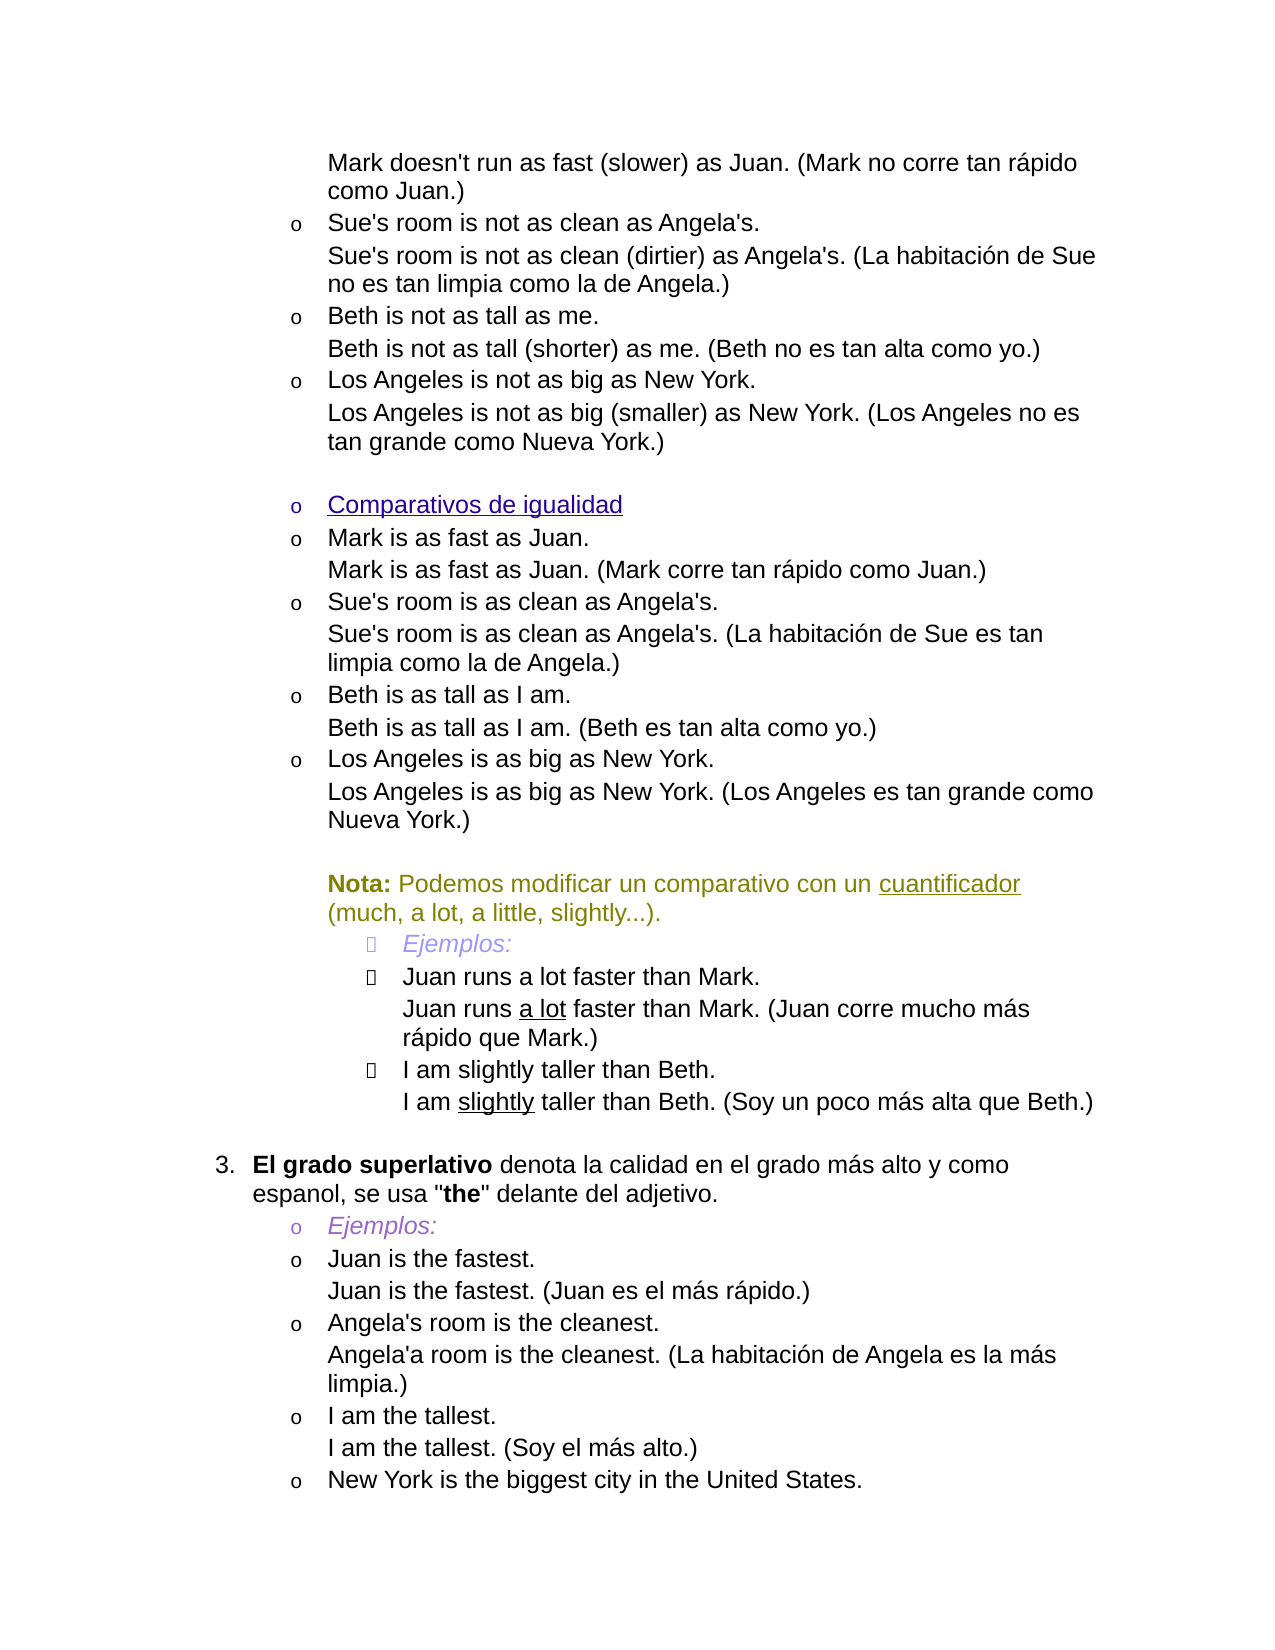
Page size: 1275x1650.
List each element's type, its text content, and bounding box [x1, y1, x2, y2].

text Mark doesn't run as fast (slower) as Juan. (Mark no corre tan rápido como Juan.) [327, 148, 1098, 205]
text Mark is as fast as Juan. (Mark corre tan rápido como Juan.) [327, 555, 1098, 584]
list Comparativos de igualidad [290, 490, 1098, 520]
text Beth is as tall as I am. (Beth es tan alta como yo.) [327, 712, 1098, 741]
list Juan runs a lot faster than Mark. [365, 962, 1098, 991]
list I am slightly taller than Beth. [365, 1055, 1098, 1084]
text Beth is not as tall (shorter) as me. (Beth no es tan alta como yo.) [327, 334, 1098, 362]
text Juan is the fastest. (Juan es el más rápido.) [327, 1276, 1098, 1305]
list Beth is as tall as I am. [290, 680, 1098, 709]
list Ejemplos: [290, 1211, 1098, 1241]
list Ejemplos: [365, 929, 1098, 959]
text I am slightly taller than Beth. (Soy un poco más alta que Beth.) [402, 1087, 1098, 1116]
list Mark is as fast as Juan. [290, 523, 1098, 552]
list Los Angeles is as big as New York. [290, 744, 1098, 774]
text Angela'a room is the cleanest. (La habitación de Angela es la más limpia.) [327, 1340, 1098, 1398]
text Nota: Podemos modificar un comparativo con un cuantificador (much, a lot, a little, slightly...). [327, 869, 1098, 926]
text Juan runs a lot faster than Mark. (Juan corre mucho más rápido que Mark.) [402, 994, 1098, 1052]
text Los Angeles is as big as New York. (Los Angeles es tan grande como Nueva York.) [327, 777, 1098, 834]
text Sue's room is not as clean (dirtier) as Angela's. (La habitación de Sue no es tan limpia como la de Angela.) [327, 241, 1098, 298]
list Beth is not as tall as me. [290, 301, 1098, 331]
list Sue's room is not as clean as Angela's. [290, 208, 1098, 238]
list El grado superlativo denota la calidad en el grado más alto y como espanol, se usa "the" delante del adjetivo. [215, 1151, 1098, 1208]
text Los Angeles is not as big (smaller) as New York. (Los Angeles no es tan grande como Nueva York.) [327, 398, 1098, 455]
list I am the tallest. [290, 1401, 1098, 1431]
text Sue's room is as clean as Angela's. (La habitación de Sue es tan limpia como la de Angela.) [327, 619, 1098, 677]
list Juan is the fastest. [290, 1243, 1098, 1273]
text I am the tallest. (Soy el más alto.) [327, 1433, 1098, 1462]
list Los Angeles is not as big as New York. [290, 365, 1098, 395]
list Sue's room is as clean as Angela's. [290, 587, 1098, 617]
list New York is the biggest city in the United States. [290, 1465, 1098, 1495]
list Angela's room is the cleanest. [290, 1308, 1098, 1337]
